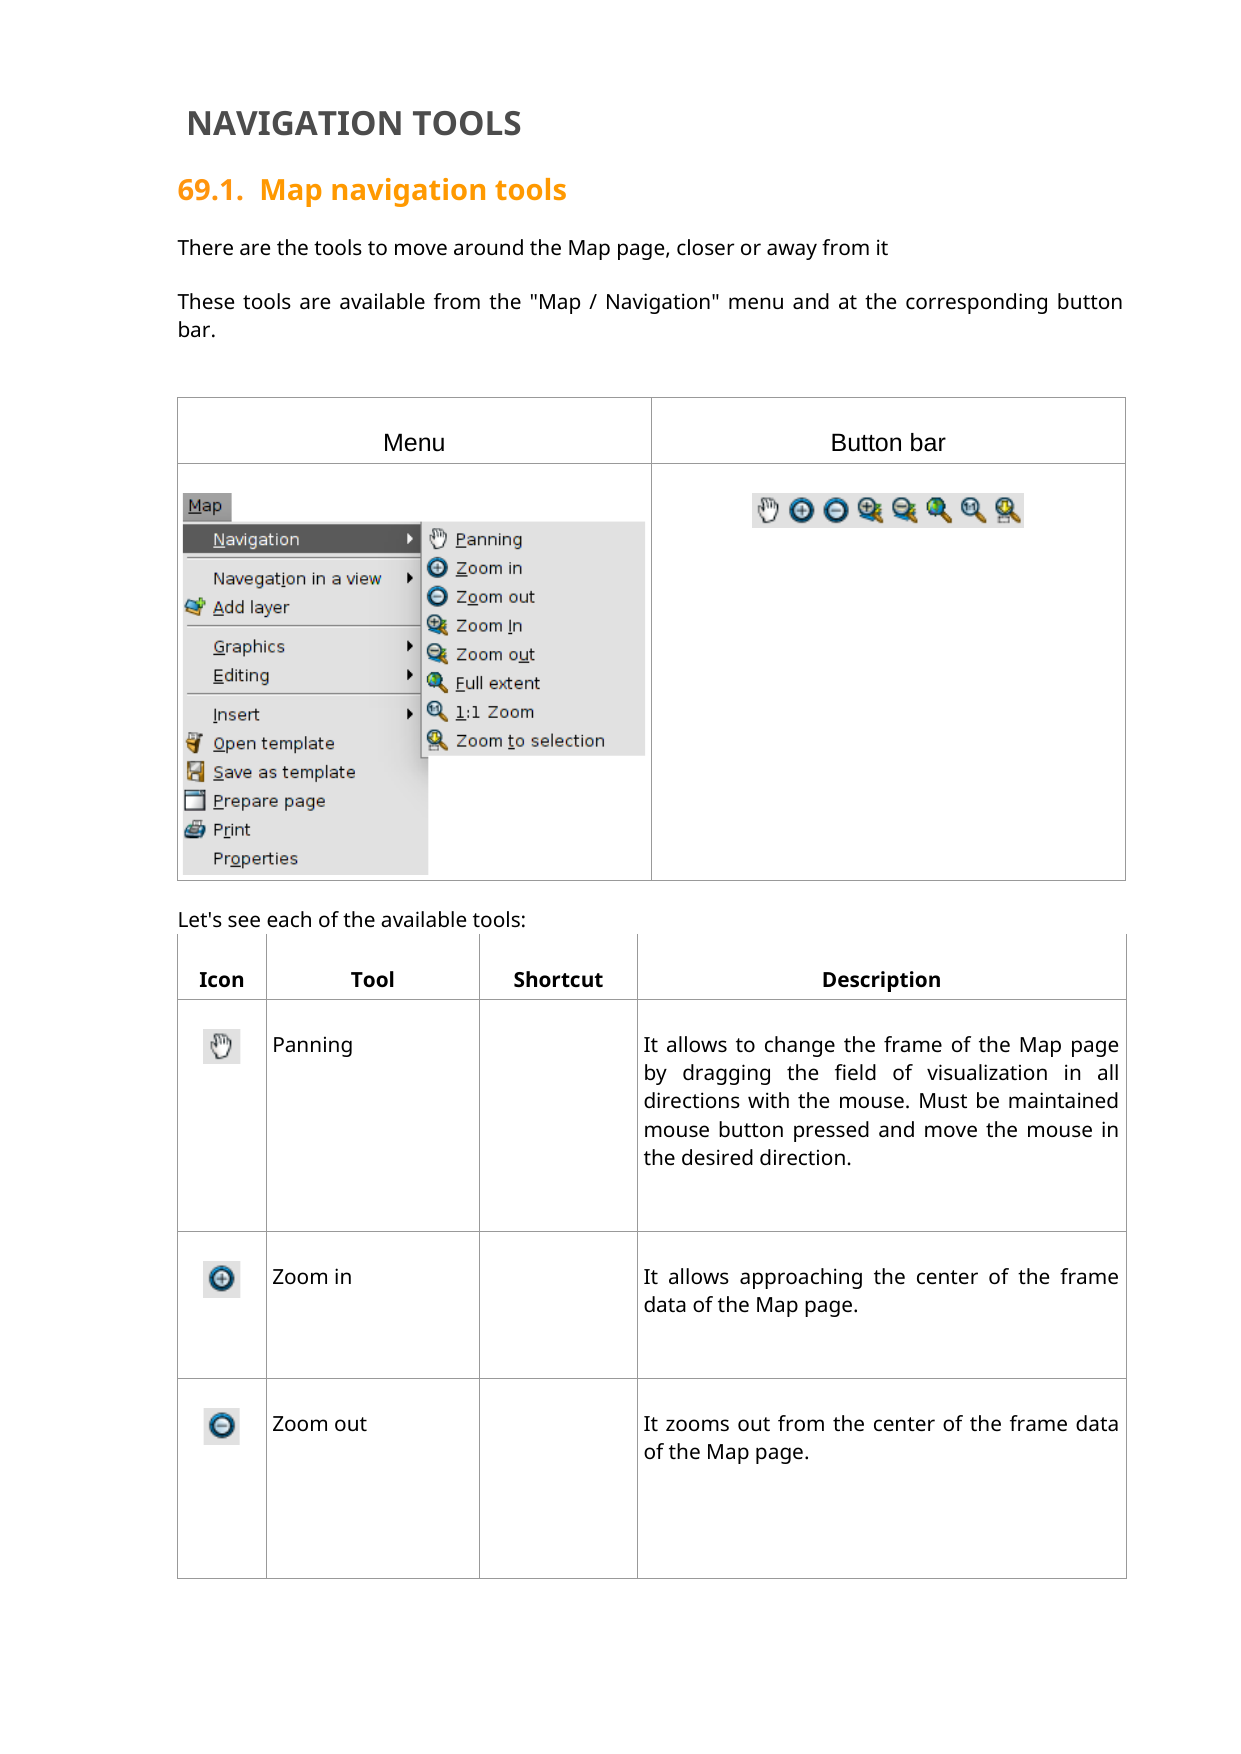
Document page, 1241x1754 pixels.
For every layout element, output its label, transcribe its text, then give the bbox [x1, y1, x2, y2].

table_cell It zooms out from the center of the frame data of the Map page. [638, 1379, 1126, 1578]
subtitle Navigation tools [177, 100, 1125, 145]
table_header Icon [178, 934, 266, 999]
text There are the tools to move around the Map page, closer or away from it [177, 233, 1125, 262]
table_cell [480, 1000, 637, 1231]
subtitle 69.1. Map navigation tools [177, 169, 1125, 208]
table_cell [178, 1379, 266, 1578]
table_header Description [638, 934, 1126, 999]
picture [203, 1261, 241, 1298]
table_cell Panning [267, 1000, 479, 1231]
table_cell Zoom in [267, 1232, 479, 1378]
text These tools are available from the "Map / Navigation" menu and at the corresponding button bar. [177, 287, 1125, 344]
table_header Tool [267, 934, 479, 999]
table_cell [178, 1000, 266, 1231]
text Let's see each of the available tools: [177, 906, 1125, 934]
table_cell It allows approaching the center of the frame data of the Map page. [638, 1232, 1126, 1378]
table_cell [652, 464, 1125, 880]
table_cell It allows to change the frame of the Map page by dragging the field of visualization in all directions with the mouse. Must be maintained mouse button pressed and move the mouse in the desired direction. [638, 1000, 1126, 1231]
table_header Button bar [652, 398, 1125, 463]
table_header Shortcut [480, 934, 637, 999]
picture [182, 493, 646, 875]
table_header Menu [178, 398, 651, 463]
table_cell [480, 1379, 637, 1578]
table_cell [178, 1232, 266, 1378]
table_cell [178, 464, 651, 880]
table_cell [480, 1232, 637, 1378]
picture [203, 1029, 241, 1064]
picture [752, 493, 1024, 528]
picture [203, 1408, 240, 1445]
table_cell Zoom out [267, 1379, 479, 1578]
